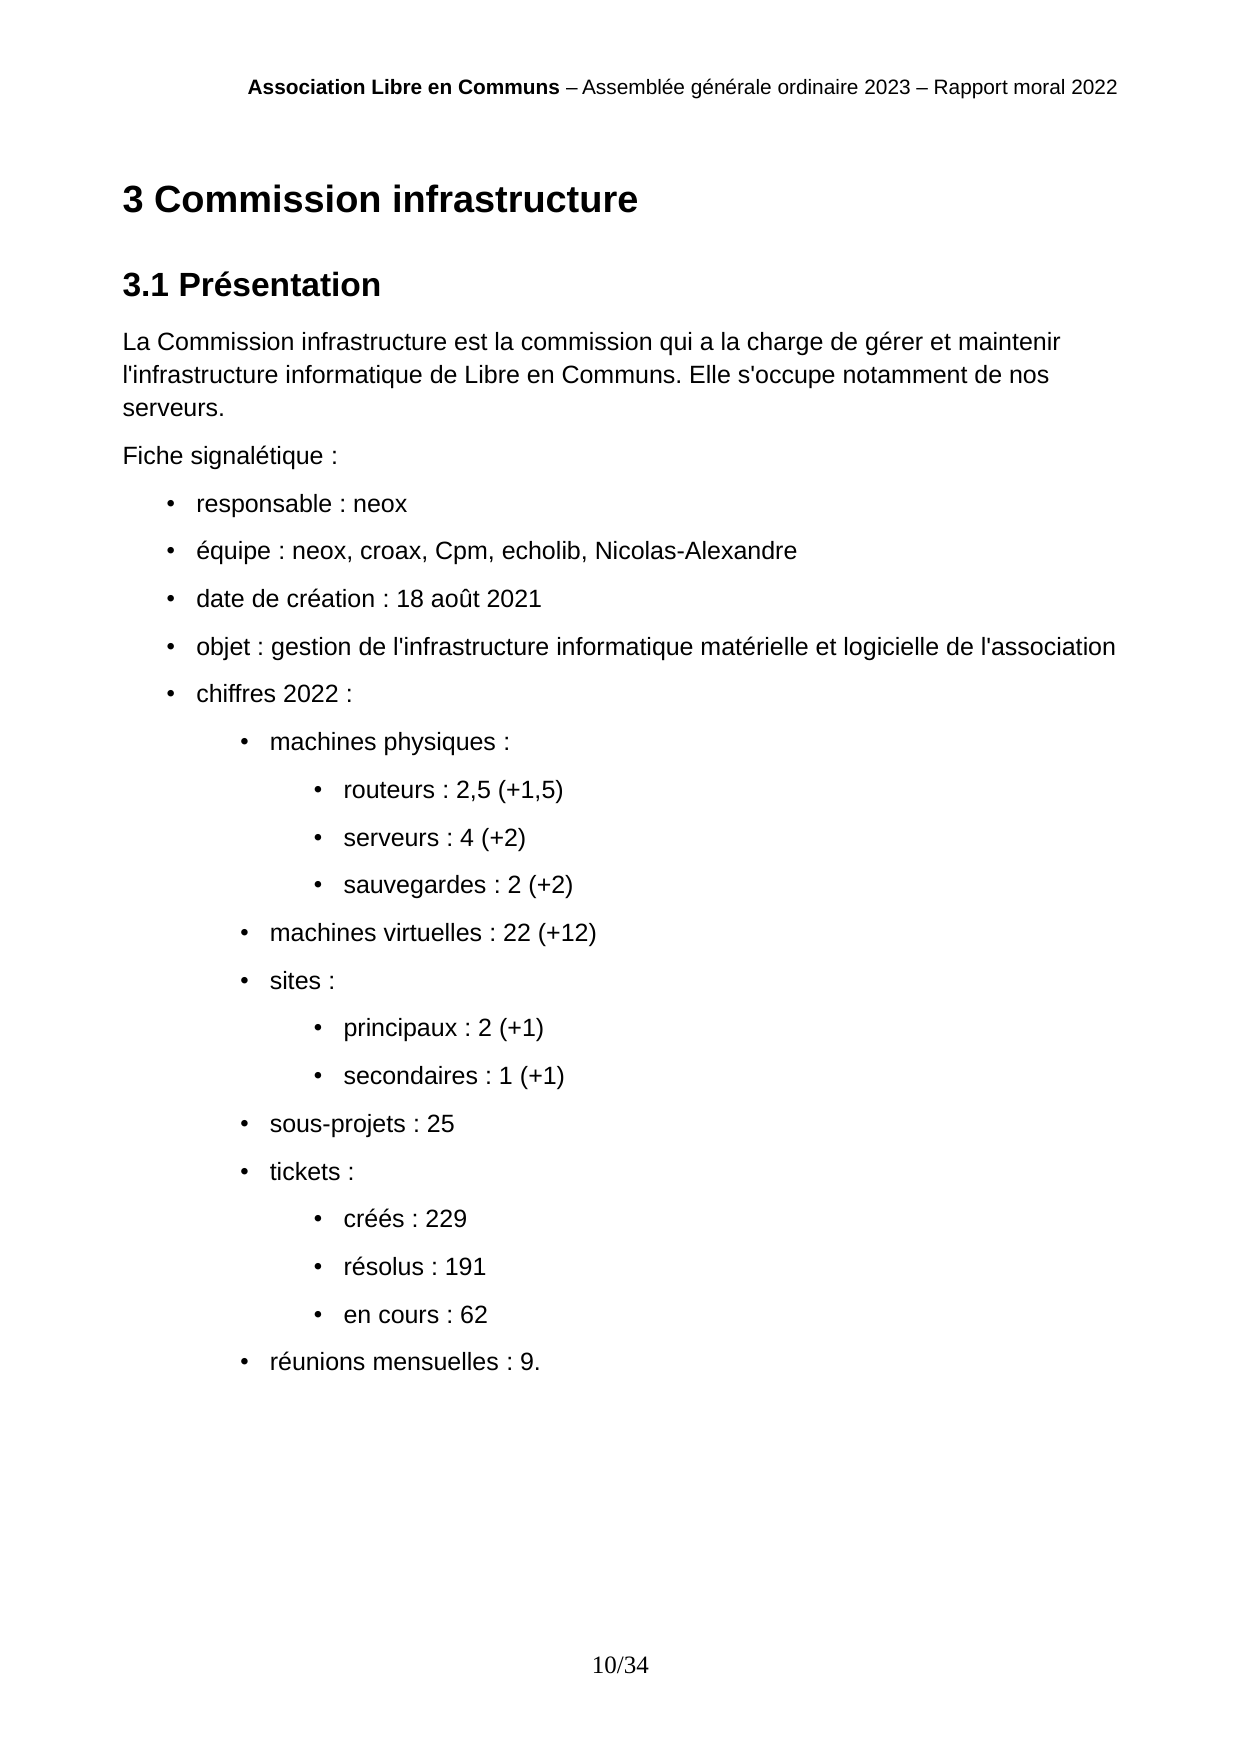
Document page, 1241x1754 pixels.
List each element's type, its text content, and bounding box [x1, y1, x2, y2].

text Fiche signalétique : [122, 441, 1118, 470]
subtitle Commission infrastructure [122, 177, 1118, 221]
list sous-projets : 25 [240, 1109, 1118, 1138]
list date de création : 18 août 2021 [166, 584, 1118, 613]
subtitle Présentation [122, 265, 1118, 304]
list équipe : neox, croax, Cpm, echolib, Nicolas-Alexandre [166, 536, 1118, 565]
list objet : gestion de l'infrastructure informatique matérielle et logicielle de l'association [166, 632, 1118, 661]
list machines physiques : [240, 727, 1118, 756]
list sites : [240, 966, 1118, 994]
list chiffres 2022 : [166, 679, 1118, 708]
list sauvegardes : 2 (+2) [314, 870, 1118, 899]
list serveurs : 4 (+2) [314, 823, 1118, 851]
list résolus : 191 [314, 1252, 1118, 1281]
list tickets : [240, 1157, 1118, 1185]
list secondaires : 1 (+1) [314, 1061, 1118, 1090]
list principaux : 2 (+1) [314, 1013, 1118, 1042]
list créés : 229 [314, 1204, 1118, 1233]
list machines virtuelles : 22 (+12) [240, 918, 1118, 947]
text La Commission infrastructure est la commission qui a la charge de gérer et maintenir l'infrastructure informatique de Libre en Communs. Elle s'occupe notamment de nos serveurs. [122, 327, 1118, 422]
list réunions mensuelles : 9. [240, 1347, 1118, 1376]
list en cours : 62 [314, 1300, 1118, 1328]
list routeurs : 2,5 (+1,5) [314, 775, 1118, 804]
list responsable : neox [166, 489, 1118, 517]
